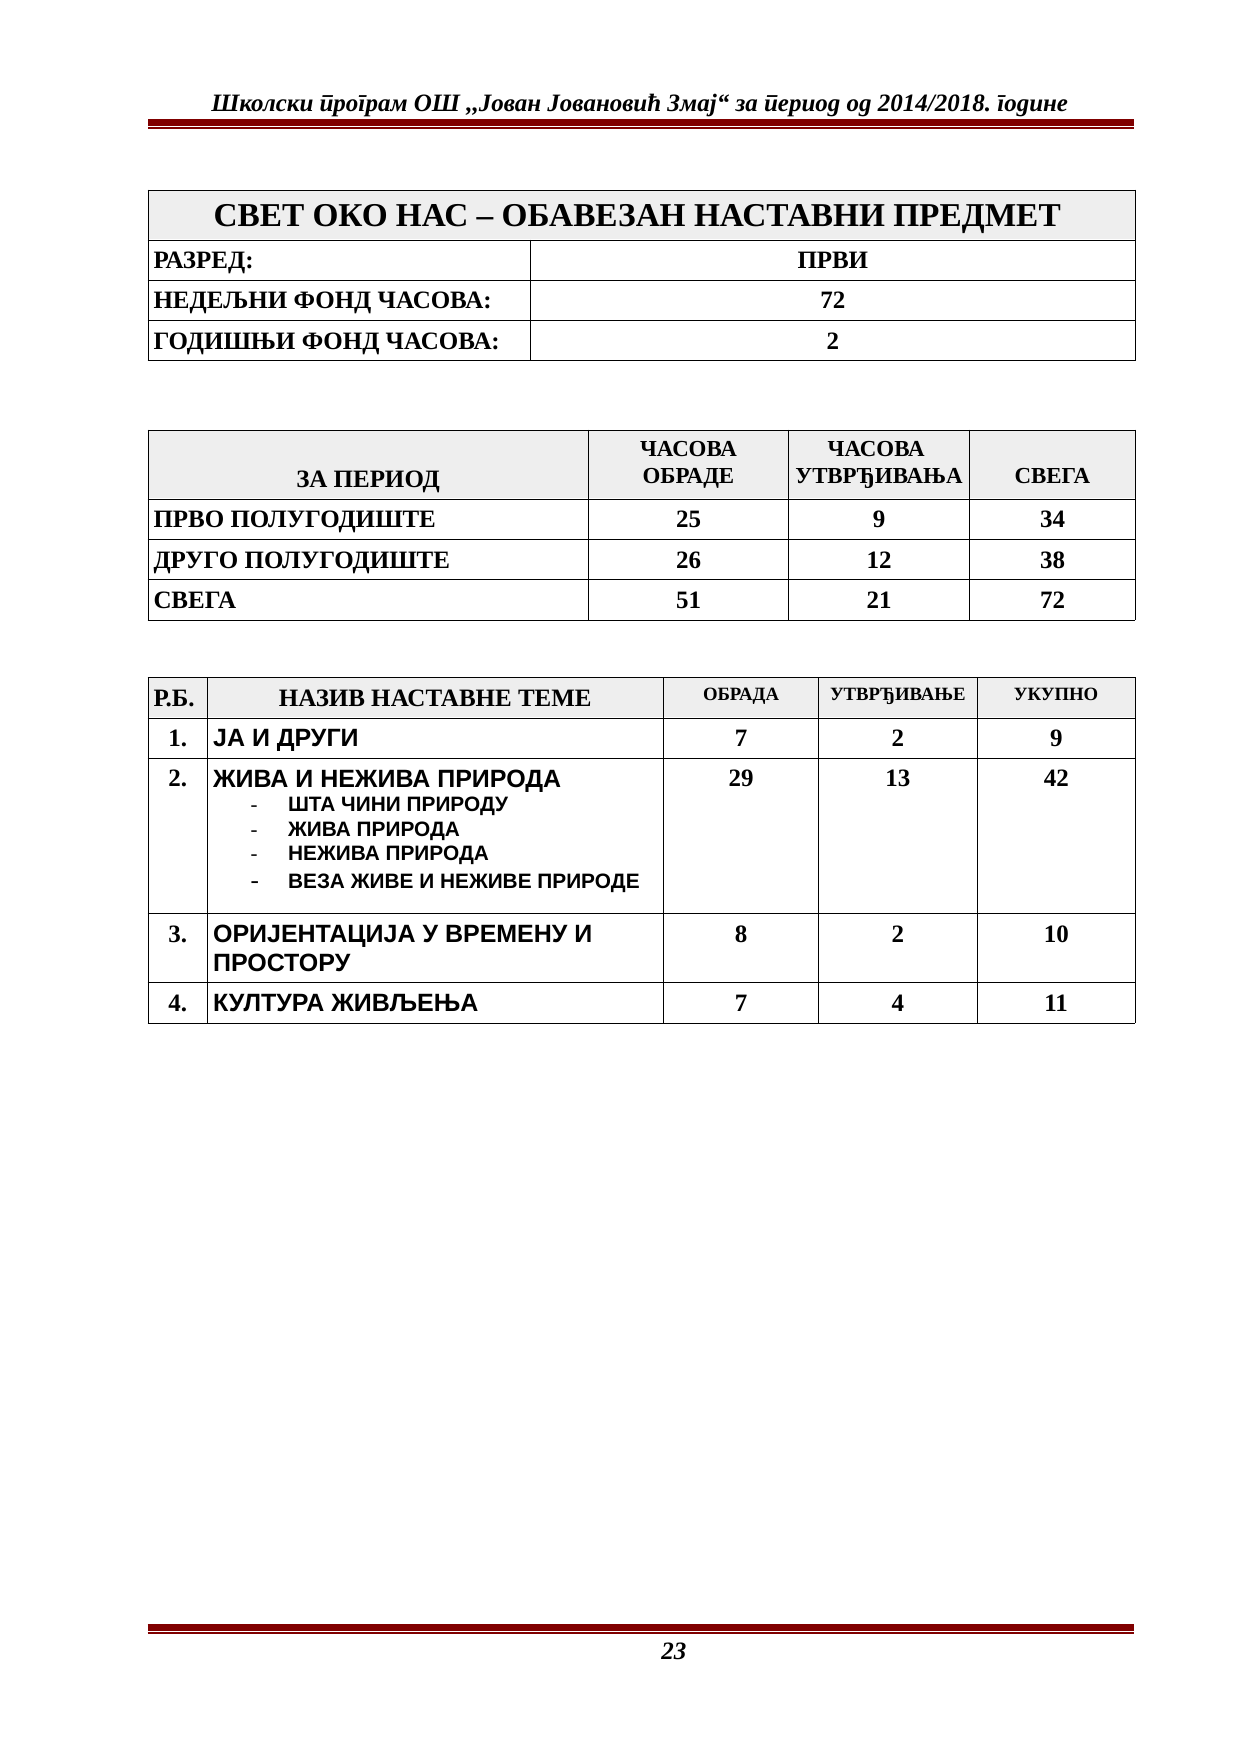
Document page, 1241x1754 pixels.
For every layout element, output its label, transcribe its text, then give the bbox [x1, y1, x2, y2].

table_cell 2 [819, 719, 977, 758]
table_cell СВЕГА [149, 580, 588, 619]
table_cell 1. [149, 719, 207, 758]
table_header СВЕТ ОКО НАС – ОБАВЕЗАН НАСТАВНИ ПРЕДМЕТ [149, 191, 1135, 239]
table_cell 72 [531, 281, 1135, 320]
table_cell ЖИВА И НЕЖИВА ПРИРОДА ШТА ЧИНИ ПРИРОДУ ЖИВА ПРИРОДА НЕЖИВА ПРИРОДА ВЕЗА ЖИВЕ И НЕЖИВЕ ПРИРОДЕ [208, 759, 663, 913]
table_cell [148, 361, 530, 429]
table_cell 26 [589, 540, 788, 579]
table_header УКУПНО [978, 678, 1135, 717]
table_cell 9 [978, 719, 1135, 758]
table_cell НЕДЕЉНИ ФОНД ЧАСОВА: [149, 281, 530, 320]
table_cell 38 [970, 540, 1135, 579]
table_cell 7 [664, 719, 818, 758]
table_cell 4 [819, 983, 977, 1022]
table_cell 7 [664, 983, 818, 1022]
table_cell 72 [970, 580, 1135, 619]
table_cell ЧАСОВА УТВРЂИВАЊА [789, 431, 969, 498]
table_cell 51 [589, 580, 788, 619]
table_cell ЈА И ДРУГИ [208, 719, 663, 758]
table_cell 25 [589, 500, 788, 539]
table_cell 4. [149, 983, 207, 1022]
table_header ОБРАДА [664, 678, 818, 717]
table_cell [530, 361, 1135, 429]
table_cell КУЛТУРА ЖИВЉЕЊА [208, 983, 663, 1022]
table_cell ОРИЈЕНТАЦИЈА У ВРЕМЕНУ И ПРОСТОРУ [208, 914, 663, 982]
table_cell 21 [789, 580, 969, 619]
table_cell 2. [149, 759, 207, 913]
table_cell 2 [531, 321, 1135, 360]
table_cell ЗА ПЕРИОД [149, 431, 588, 498]
table_cell ГОДИШЊИ ФОНД ЧАСОВА: [149, 321, 530, 360]
table_cell 3. [149, 914, 207, 982]
table_header Р.Б. [149, 678, 207, 717]
table_cell 2 [819, 914, 977, 982]
table_cell 42 [978, 759, 1135, 913]
table_cell ДРУГО ПОЛУГОДИШТЕ [149, 540, 588, 579]
table_cell ПРВИ [531, 241, 1135, 280]
table_cell 12 [789, 540, 969, 579]
table_header УТВРЂИВАЊЕ [819, 678, 977, 717]
table_cell 29 [664, 759, 818, 913]
table_cell 34 [970, 500, 1135, 539]
table_cell 10 [978, 914, 1135, 982]
table_cell 8 [664, 914, 818, 982]
table_cell СВЕГА [970, 431, 1135, 498]
table_cell РАЗРЕД: [149, 241, 530, 280]
table_cell 13 [819, 759, 977, 913]
table_cell 9 [789, 500, 969, 539]
table_cell 11 [978, 983, 1135, 1022]
table_cell ЧАСОВА ОБРАДЕ [589, 431, 788, 498]
table_cell ПРВО ПОЛУГОДИШТЕ [149, 500, 588, 539]
table_header НАЗИВ НАСТАВНЕ ТЕМЕ [208, 678, 663, 717]
